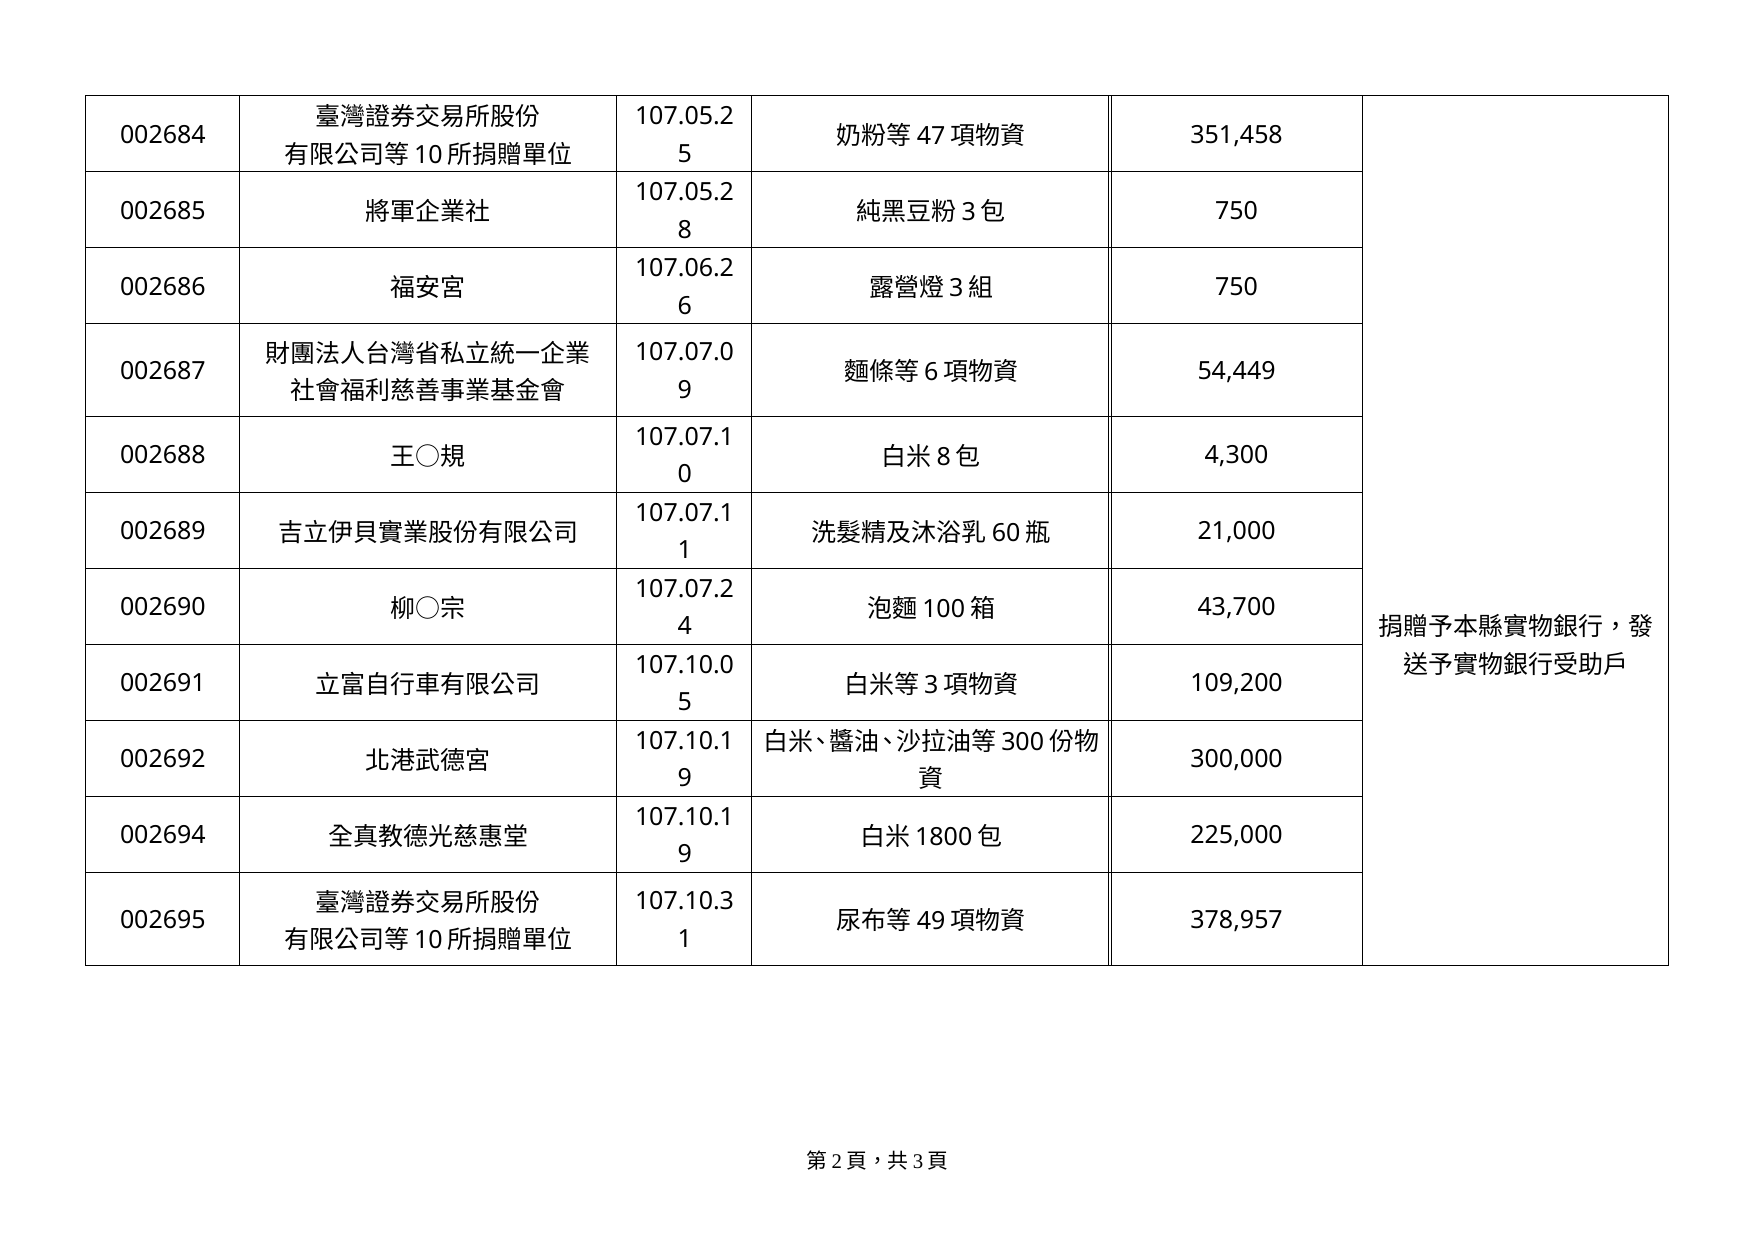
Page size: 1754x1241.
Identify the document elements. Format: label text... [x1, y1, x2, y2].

table_cell 泡麵100箱 [752, 569, 1108, 644]
table_cell 北港武德宮 [240, 721, 616, 796]
table_cell 福安宮 [240, 248, 616, 323]
table_cell 107.07.24 [617, 569, 751, 644]
table_cell 107.10.05 [617, 645, 751, 720]
table_cell 柳○宗 [240, 569, 616, 644]
table_cell 純黑豆粉3包 [752, 172, 1108, 247]
table_cell 002684 [86, 96, 239, 171]
table_cell 225,000 [1112, 797, 1362, 872]
table_cell 4,300 [1112, 417, 1362, 492]
table_cell 107.05.25 [617, 96, 751, 171]
table_cell 109,200 [1112, 645, 1362, 720]
table_cell 臺灣證券交易所股份 有限公司等10所捐贈單位 [240, 873, 616, 965]
table_cell 107.07.11 [617, 493, 751, 568]
table_cell 351,458 [1112, 96, 1362, 171]
table_cell 白米1800包 [752, 797, 1108, 872]
table_cell 002694 [86, 797, 239, 872]
table_cell 尿布等49項物資 [752, 873, 1108, 965]
table_cell 21,000 [1112, 493, 1362, 568]
table_cell 002692 [86, 721, 239, 796]
table_cell 白米8包 [752, 417, 1108, 492]
table_cell 奶粉等47項物資 [752, 96, 1108, 171]
table_cell 002688 [86, 417, 239, 492]
table_cell 378,957 [1112, 873, 1362, 965]
table_cell 002695 [86, 873, 239, 965]
table_cell 107.06.26 [617, 248, 751, 323]
table_cell 002689 [86, 493, 239, 568]
table_cell 臺灣證券交易所股份 有限公司等10所捐贈單位 [240, 96, 616, 171]
table_cell 750 [1112, 172, 1362, 247]
table_cell 白米等3項物資 [752, 645, 1108, 720]
table_cell 107.10.31 [617, 873, 751, 965]
table_cell 54,449 [1112, 324, 1362, 416]
table_cell 白米、醬油、沙拉油等300份物資 [752, 721, 1108, 796]
table_cell 洗髮精及沐浴乳60瓶 [752, 493, 1108, 568]
table_cell 麵條等6項物資 [752, 324, 1108, 416]
table_cell 107.05.28 [617, 172, 751, 247]
table_cell 107.10.19 [617, 797, 751, 872]
table_cell 300,000 [1112, 721, 1362, 796]
table_cell 750 [1112, 248, 1362, 323]
table_cell 107.07.09 [617, 324, 751, 416]
table_cell 財團法人台灣省私立統一企業 社會福利慈善事業基金會 [240, 324, 616, 416]
table_cell 107.07.10 [617, 417, 751, 492]
table_cell 43,700 [1112, 569, 1362, 644]
table_cell 002690 [86, 569, 239, 644]
table_cell 王○規 [240, 417, 616, 492]
table_cell 將軍企業社 [240, 172, 616, 247]
table_cell 002686 [86, 248, 239, 323]
table_cell 捐贈予本縣實物銀行，發送予實物銀行受助戶 [1363, 96, 1668, 965]
table_cell 吉立伊貝實業股份有限公司 [240, 493, 616, 568]
table_cell 立富自行車有限公司 [240, 645, 616, 720]
table_cell 露營燈3組 [752, 248, 1108, 323]
table_cell 002691 [86, 645, 239, 720]
table_cell 107.10.19 [617, 721, 751, 796]
table_cell 002687 [86, 324, 239, 416]
table_cell 002685 [86, 172, 239, 247]
table_cell 全真教德光慈惠堂 [240, 797, 616, 872]
